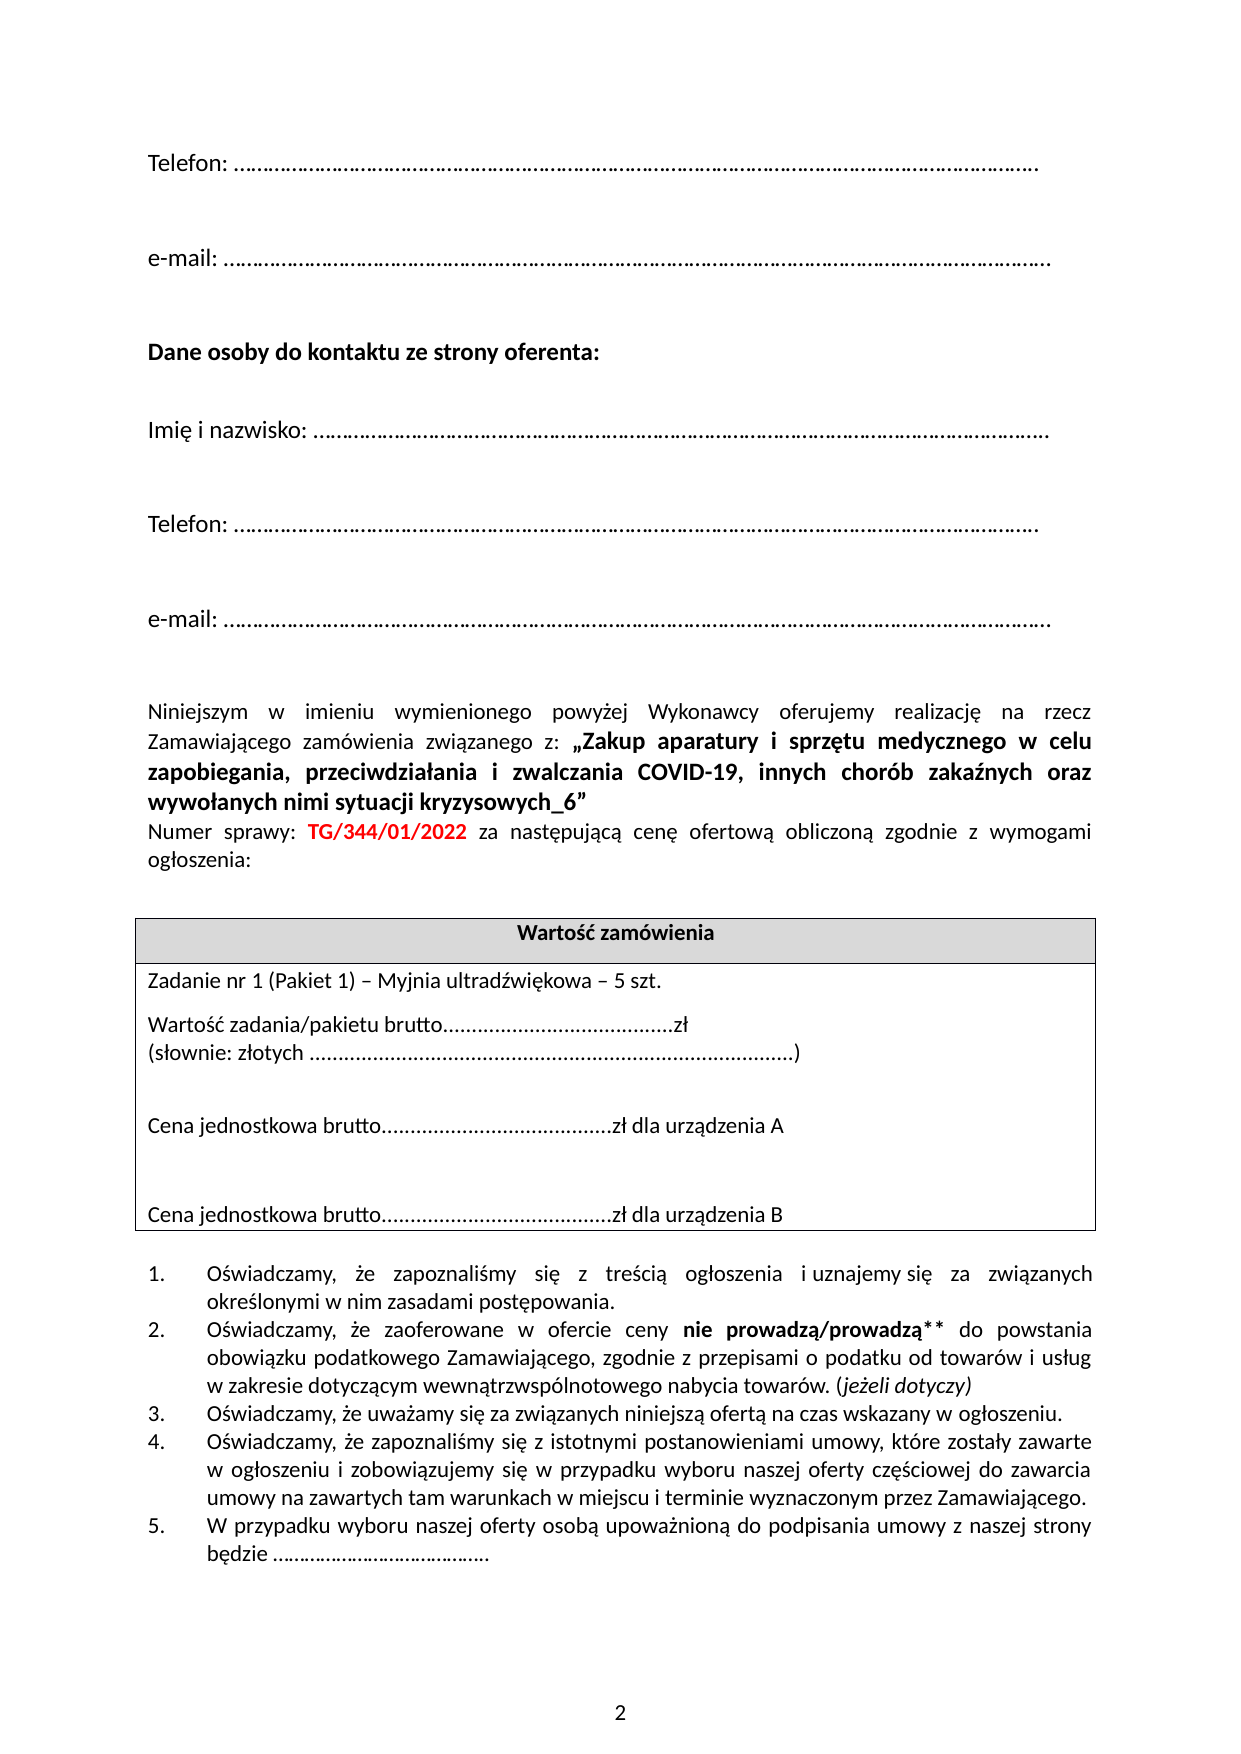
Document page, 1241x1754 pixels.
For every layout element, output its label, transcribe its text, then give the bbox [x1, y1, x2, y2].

text Numer sprawy: TG/344/01/2022 za następującą cenę ofertową obliczoną zgodnie z wymogami ogłoszenia: [148, 817, 1093, 873]
text Telefon: ………………………………………………………………………………………………………………………….. [148, 508, 1093, 539]
text Imię i nazwisko: ……………………………………………………………………………………………………………….. [148, 414, 1093, 444]
text e-mail: ……………………………………………………………………………………………………………………………… [148, 603, 1093, 633]
text Telefon: ………………………………………………………………………………………………………………………….. [148, 148, 1093, 178]
table_cell Zadanie nr 1 (Pakiet 1) – Myjnia ultradźwiękowa – 5 szt. Wartość zadania/pakietu brutto........................................zł (słownie: złotych ....................................................................................) Cena jednostkowa brutto........................................zł dla urządzenia A Cena jednostkowa brutto........................................zł dla urządzenia B \ (słownie: złotych ....................................................................................) [136, 964, 1095, 1230]
text Dane osoby do kontaktu ze strony oferenta: [148, 336, 1093, 397]
text e-mail: ……………………………………………………………………………………………………………………………… [148, 242, 1093, 272]
table_header Wartość zamówienia [136, 919, 1095, 963]
list Oświadczamy, że zaoferowane w ofercie ceny nie prowadzą/prowadzą** do powstania obowiązku podatkowego Zamawiającego, zgodnie z przepisami o podatku od towarów i usług w zakresie dotyczącym wewnątrzwspólnotowego nabycia towarów. (jeżeli dotyczy) [148, 1315, 1093, 1399]
list Oświadczamy, że zapoznaliśmy się z istotnymi postanowieniami umowy, które zostały zawarte w ogłoszeniu i zobowiązujemy się w przypadku wyboru naszej oferty częściowej do zawarcia umowy na zawartych tam warunkach w miejscu i terminie wyznaczonym przez Zamawiającego. [148, 1427, 1093, 1511]
list W przypadku wyboru naszej oferty osobą upoważnioną do podpisania umowy z naszej strony będzie ………………………………….. [148, 1511, 1093, 1567]
text Niniejszym w imieniu wymienionego powyżej Wykonawcy oferujemy realizację na rzecz Zamawiającego zamówienia związanego z: „Zakup aparatury i sprzętu medycznego w celu zapobiegania, przeciwdziałania i zwalczania COVID-19, innych chorób zakaźnych oraz wywołanych nimi sytuacji kryzysowych_6” [148, 697, 1093, 817]
list Oświadczamy, że uważamy się za związanych niniejszą ofertą na czas wskazany w ogłoszeniu. [148, 1399, 1093, 1427]
list Oświadczamy, że zapoznaliśmy się z treścią ogłoszenia i uznajemy się za związanych określonymi w nim zasadami postępowania. [148, 1259, 1093, 1315]
